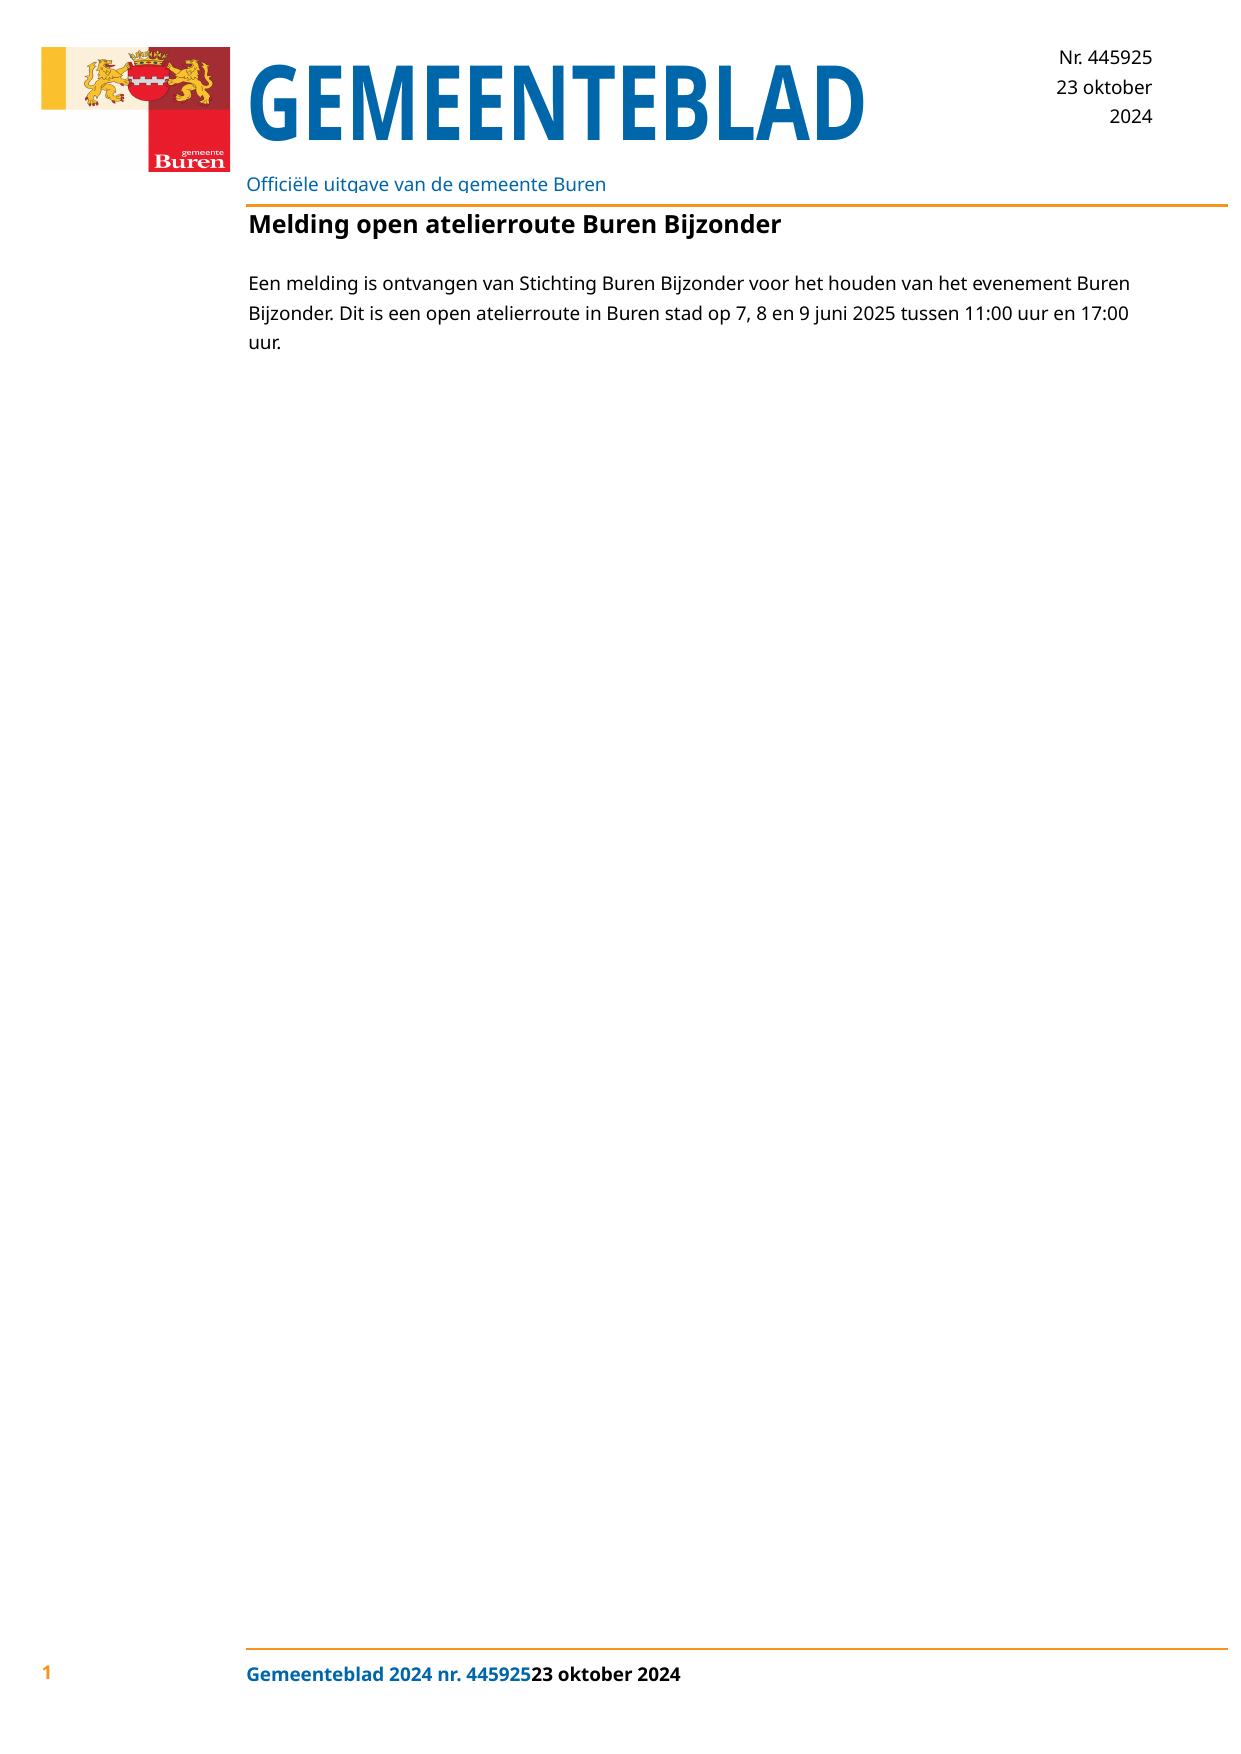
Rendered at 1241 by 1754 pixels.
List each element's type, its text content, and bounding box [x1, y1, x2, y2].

text Een melding is ontvangen van Stichting Buren Bijzonder voor het houden van het evenement Buren Bijzonder. Dit is een open atelierroute in Buren stad op 7, 8 en 9 juni 2025 tussen 11:00 uur en 17:00 uur. [248, 270, 1152, 355]
text Melding open atelierroute Buren Bijzonder [248, 207, 1152, 241]
picture [41, 47, 231, 172]
